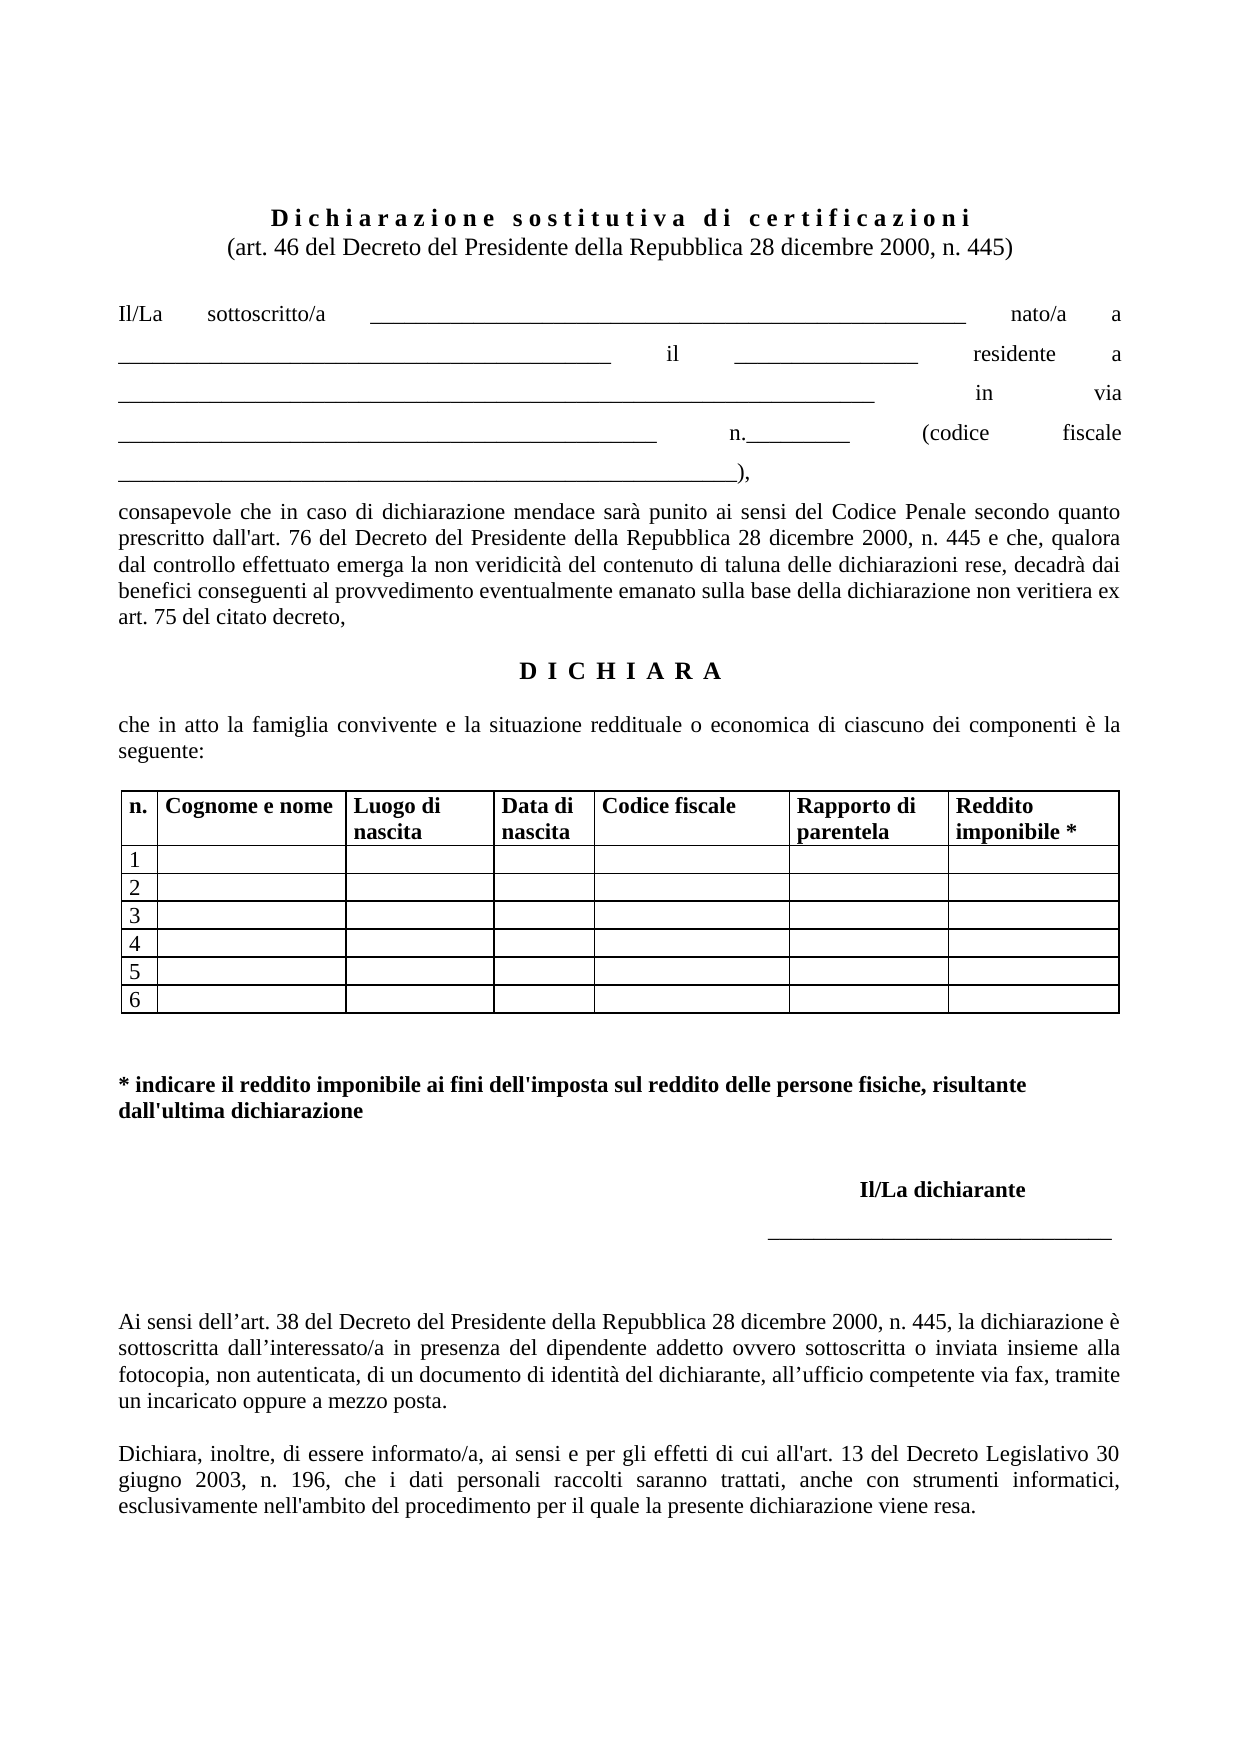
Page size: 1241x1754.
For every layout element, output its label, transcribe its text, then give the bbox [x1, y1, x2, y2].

text Dichiarazione sostitutiva di certificazioni [118, 203, 1122, 232]
table_cell [158, 986, 345, 1012]
table_header Cognome e nome [158, 792, 345, 844]
table_cell [347, 846, 493, 872]
table_cell [790, 846, 948, 872]
table_cell [495, 986, 594, 1012]
text Ai sensi dell’art. 38 del Decreto del Presidente della Repubblica 28 dicembre 2000, n. 445, la dichiarazione è sottoscritta dall’interessato/a in presenza del dipendente addetto ovvero sottoscritta o inviata insieme alla fotocopia, non autenticata, di un documento di identità del dichiarante, all’ufficio competente via fax, tramite un incaricato oppure a mezzo posta. [118, 1308, 1122, 1413]
table_cell [158, 902, 345, 928]
text * indicare il reddito imponibile ai fini dell'imposta sul reddito delle persone fisiche, risultante dall'ultima dichiarazione [118, 1071, 1122, 1124]
table_cell [595, 958, 789, 984]
table_cell [158, 930, 345, 956]
table_cell [495, 930, 594, 956]
table_cell [347, 958, 493, 984]
table_cell [949, 930, 1118, 956]
text Il/La sottoscritto/a ____________________________________________________ nato/a a ___________________________________________ il ________________ residente a __________________________________________________________________ in via _______________________________________________ n._________ (codice fiscale ______________________________________________________), [118, 301, 1122, 485]
table_cell [949, 986, 1118, 1012]
table_cell [790, 874, 948, 900]
table_cell [347, 902, 493, 928]
table_cell 4 [122, 930, 157, 956]
table_cell [790, 958, 948, 984]
table_cell [595, 986, 789, 1012]
table_header Data di nascita [495, 792, 594, 844]
text ______________________________ [118, 1216, 1122, 1242]
text (art. 46 del Decreto del Presidente della Repubblica 28 dicembre 2000, n. 445) [118, 232, 1122, 261]
text DICHIARA [118, 656, 1122, 685]
table_header n. [122, 792, 157, 844]
table_cell [495, 902, 594, 928]
table_cell [949, 874, 1118, 900]
table_cell [158, 874, 345, 900]
table_cell [949, 958, 1118, 984]
table_header Reddito imponibile * [949, 792, 1118, 844]
table_cell [158, 846, 345, 872]
text consapevole che in caso di dichiarazione mendace sarà punito ai sensi del Codice Penale secondo quanto prescritto dall'art. 76 del Decreto del Presidente della Repubblica 28 dicembre 2000, n. 445 e che, qualora dal controllo effettuato emerga la non veridicità del contenuto di taluna delle dichiarazioni rese, decadrà dai benefici conseguenti al provvedimento eventualmente emanato sulla base della dichiarazione non veritiera ex art. 75 del citato decreto, [118, 498, 1122, 630]
table_cell [790, 930, 948, 956]
table_header Rapporto di parentela [790, 792, 948, 844]
table_cell [595, 874, 789, 900]
table_cell 3 [122, 902, 157, 928]
table_header Codice fiscale [595, 792, 789, 844]
table_cell 5 [122, 958, 157, 984]
table_cell 2 [122, 874, 157, 900]
table_cell [595, 930, 789, 956]
table_cell [790, 986, 948, 1012]
table_cell [347, 930, 493, 956]
table_cell 6 [122, 986, 157, 1012]
table_cell [347, 986, 493, 1012]
table_cell [790, 902, 948, 928]
text Il/La dichiarante [118, 1176, 1122, 1203]
table_header Luogo di nascita [347, 792, 493, 844]
table_cell 1 [122, 846, 157, 872]
table_cell [495, 874, 594, 900]
text che in atto la famiglia convivente e la situazione reddituale o economica di ciascuno dei componenti è la seguente: [118, 711, 1122, 764]
table_cell [347, 874, 493, 900]
table_cell [595, 902, 789, 928]
table_cell [158, 958, 345, 984]
table_cell [495, 958, 594, 984]
table_cell [495, 846, 594, 872]
table_cell [595, 846, 789, 872]
text Dichiara, inoltre, di essere informato/a, ai sensi e per gli effetti di cui all'art. 13 del Decreto Legislativo 30 giugno 2003, n. 196, che i dati personali raccolti saranno trattati, anche con strumenti informatici, esclusivamente nell'ambito del procedimento per il quale la presente dichiarazione viene resa. [118, 1440, 1122, 1519]
table_cell [949, 902, 1118, 928]
table_cell [949, 846, 1118, 872]
